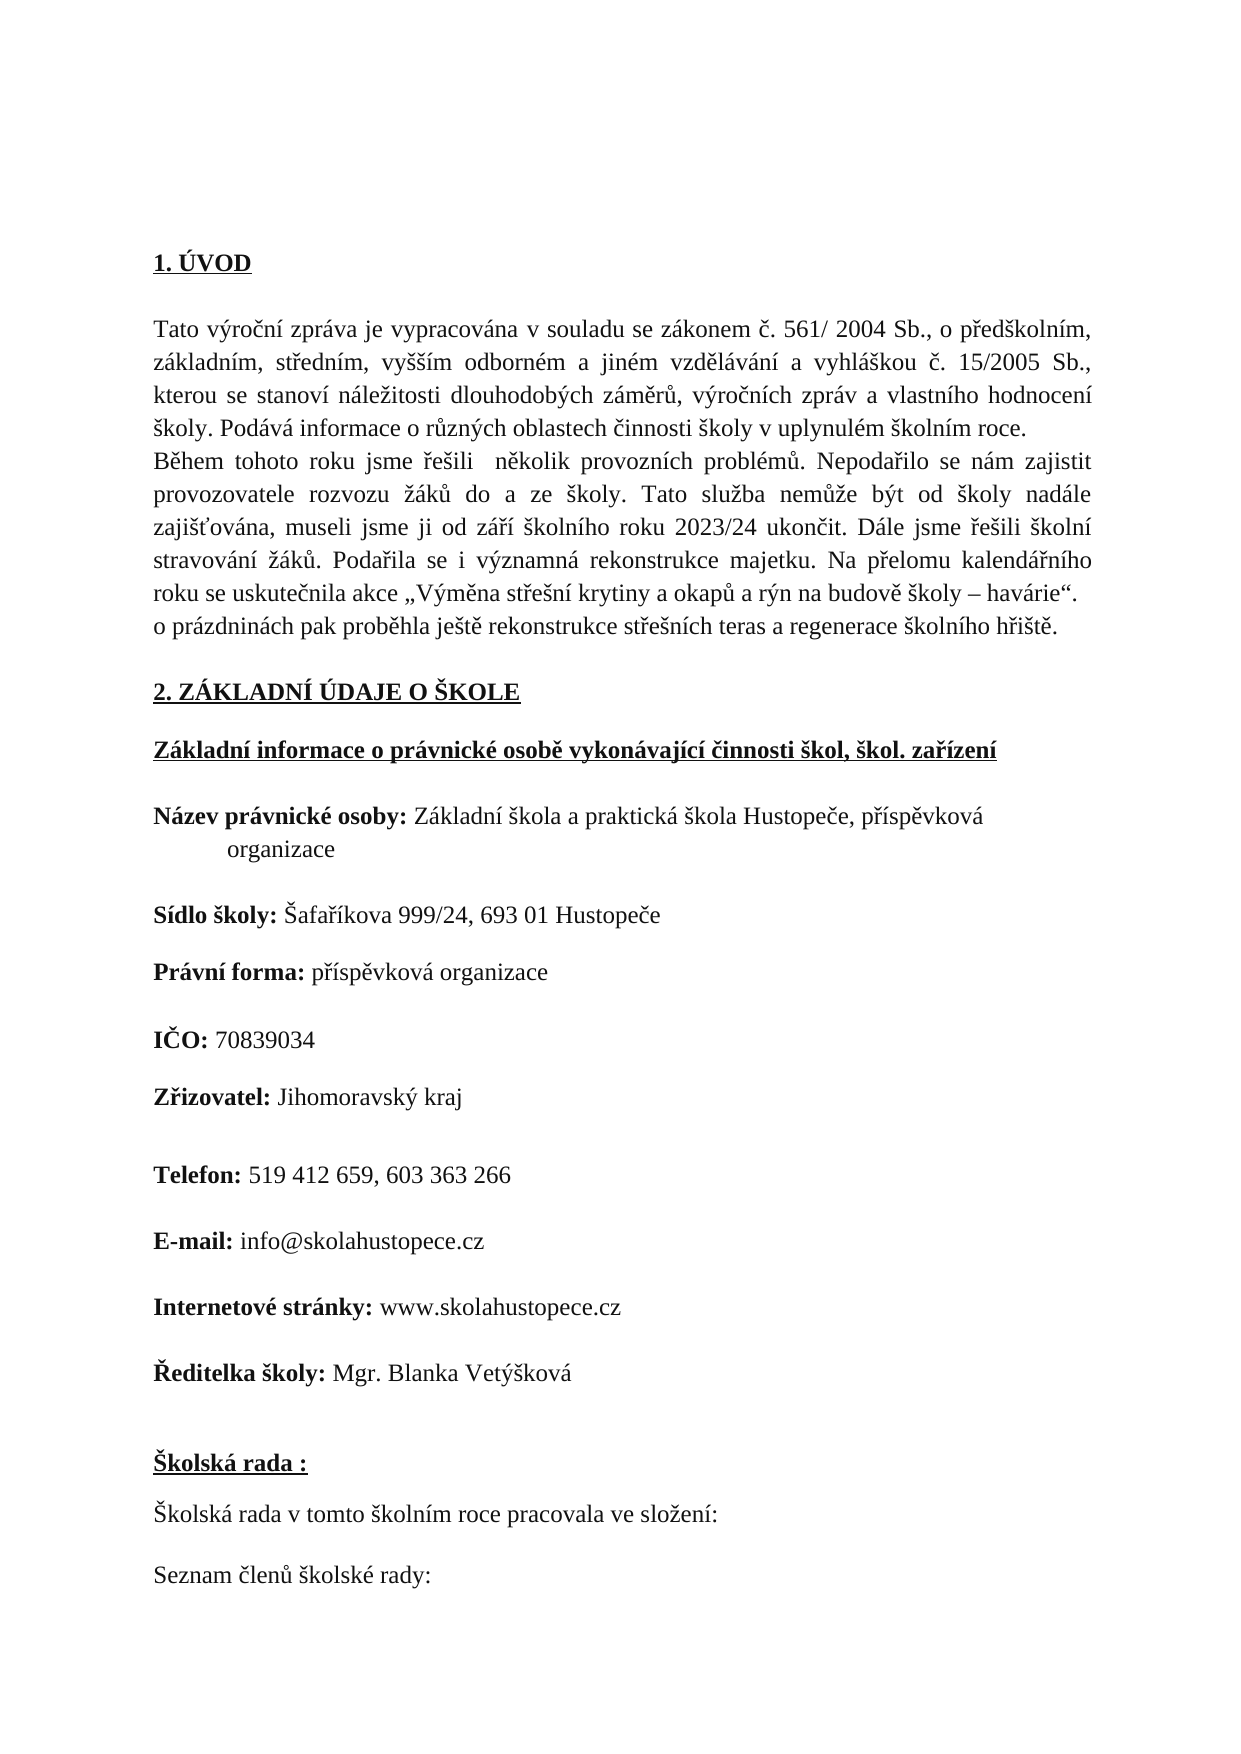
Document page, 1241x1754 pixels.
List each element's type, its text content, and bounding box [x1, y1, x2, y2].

text Název právnické osoby: Základní škola a praktická škola Hustopeče, příspěvková organizace [153, 801, 1093, 862]
text Školská rada v tomto školním roce pracovala ve složení: [153, 1499, 1093, 1528]
text Seznam členů školské rady: [153, 1561, 1093, 1589]
text Sídlo školy: Šafaříkova 999/24, 693 01 Hustopeče [153, 900, 1093, 928]
text 1. ÚVOD [153, 248, 1093, 277]
text Internetové stránky: www.skolahustopece.cz [153, 1292, 1093, 1321]
text IČO: 70839034 [153, 1025, 1093, 1054]
text Právní forma: příspěvková organizace [153, 957, 1093, 985]
text Během tohoto roku jsme řešili několik provozních problémů. Nepodařilo se nám zajistit provozovatele rozvozu žáků do a ze školy. Tato služba nemůže být od školy nadále zajišťována, museli jsme ji od září školního roku 2023/24 ukončit. Dále jsme řešili školní stravování žáků. Podařila se i významná rekonstrukce majetku. Na přelomu kalendářního roku se uskutečnila akce „Výměna střešní krytiny a okapů a rýn na budově školy – havárie“. [153, 446, 1093, 607]
text Telefon: 519 412 659, 603 363 266 [153, 1160, 1093, 1189]
text Školská rada : [153, 1448, 1093, 1477]
text Základní informace o právnické osobě vykonávající činnosti škol, škol. zařízení [153, 735, 1093, 763]
text 2. ZÁKLADNÍ ÚDAJE O ŠKOLE [153, 677, 1093, 706]
text Ředitelka školy: Mgr. Blanka Vetýšková [153, 1358, 1093, 1387]
text Zřizovatel: Jihomoravský kraj [153, 1082, 1093, 1111]
text E-mail: info@skolahustopece.cz [153, 1226, 1093, 1255]
text o prázdninách pak proběhla ještě rekonstrukce střešních teras a regenerace školního hřiště. [153, 611, 1093, 640]
text Tato výroční zpráva je vypracována v souladu se zákonem č. 561/ 2004 Sb., o předškolním, základním, středním, vyšším odborném a jiném vzdělávání a vyhláškou č. 15/2005 Sb., kterou se stanoví náležitosti dlouhodobých záměrů, výročních zpráv a vlastního hodnocení školy. Podává informace o různých oblastech činnosti školy v uplynulém školním roce. [153, 314, 1093, 442]
